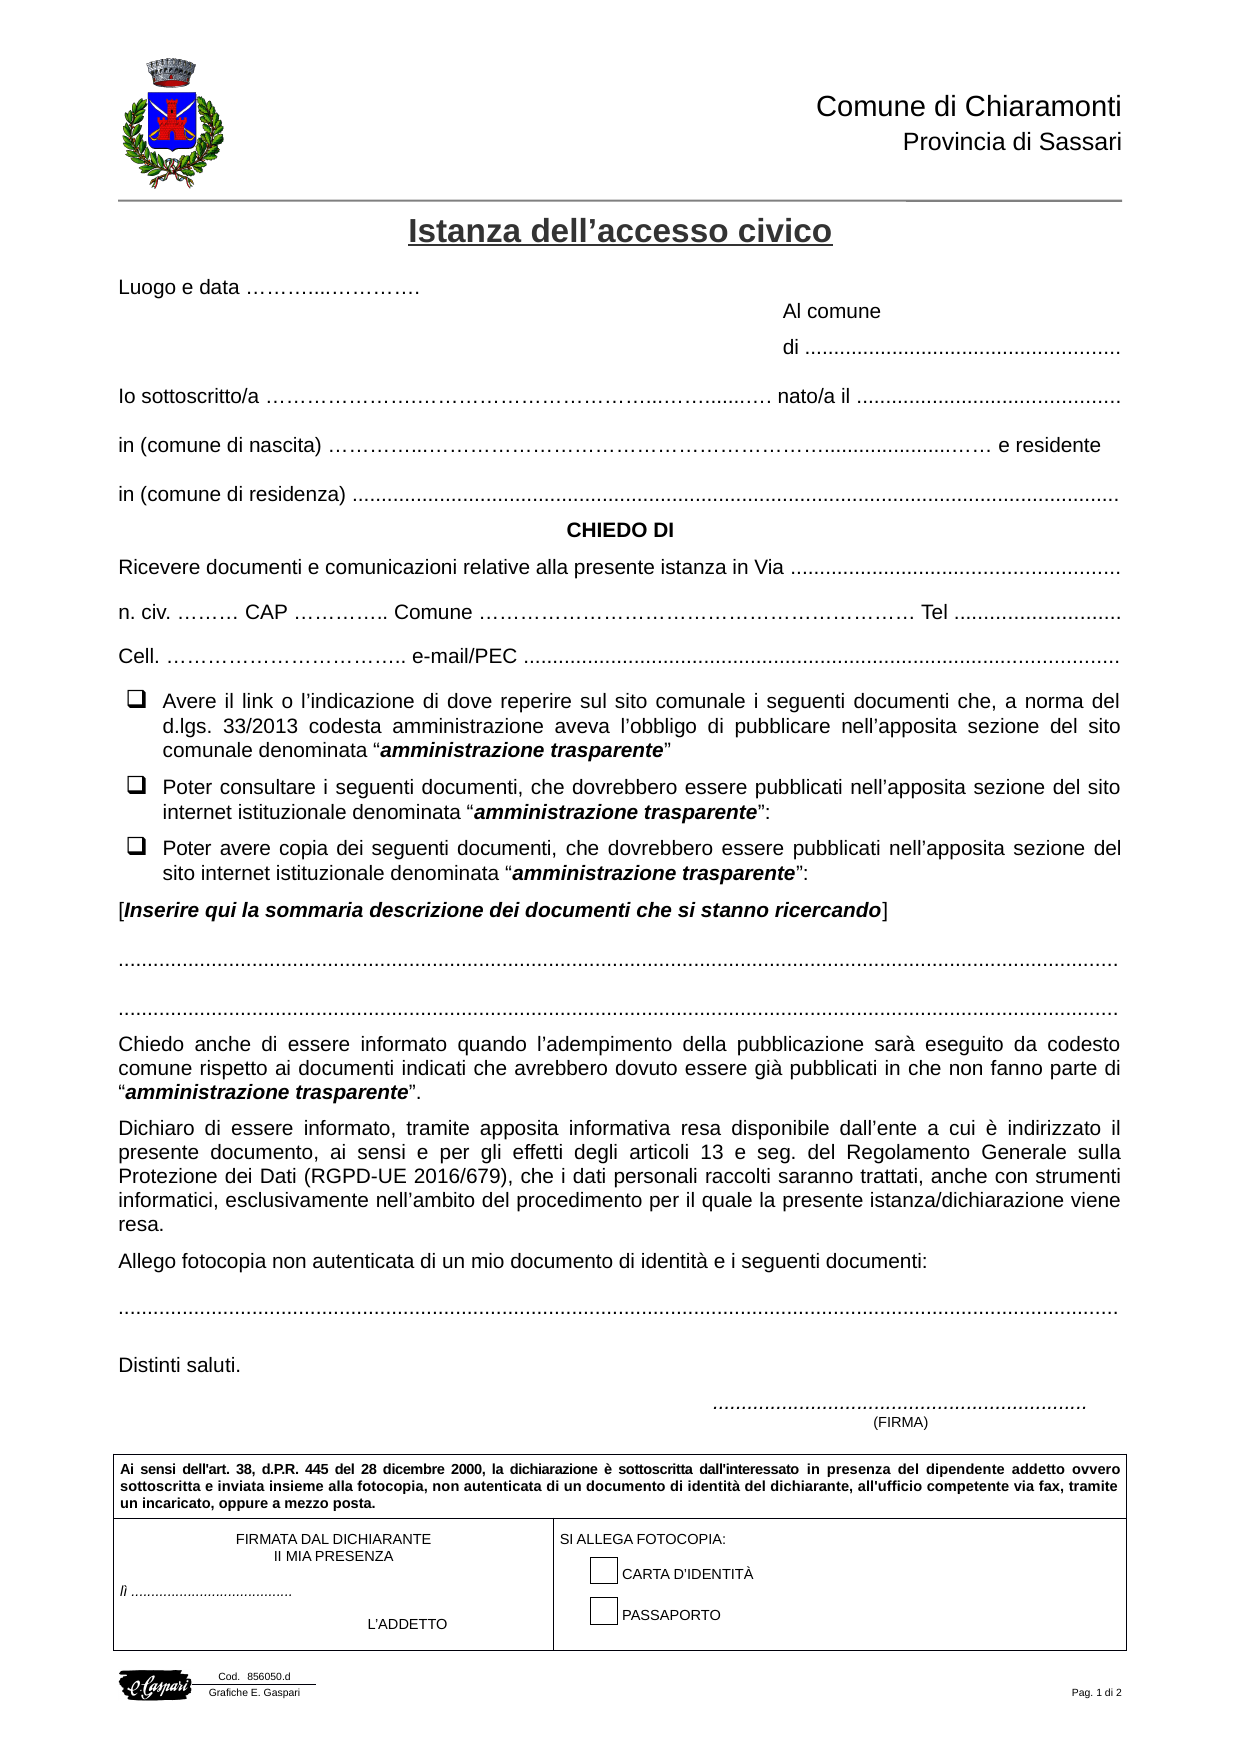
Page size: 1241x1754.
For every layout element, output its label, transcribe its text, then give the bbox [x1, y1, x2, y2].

table_header Ai sensi dell'art. 38, d.P.R. 445 del 28 dicembre 2000, la dichiarazione è sottoscritta dall'interessato in presenza del dipendente addetto ovvero sottoscritta e inviata insieme alla fotocopia, non autenticata di un documento di identità del dichiarante, all'ufficio competente via fax, tramite un incaricato, oppure a mezzo posta. [114, 1455, 1126, 1517]
list Poter consultare i seguenti documenti, che dovrebbero essere pubblicati nell’apposita sezione del sito internet istituzionale denominata “amministrazione trasparente”: [125, 774, 1122, 823]
text Allego fotocopia non autenticata di un mio documento di identità e i seguenti documenti: [118, 1248, 1122, 1272]
text di [783, 335, 1122, 359]
subtitle Istanza dell’accesso civico [118, 211, 1122, 249]
list Avere il link o l’indicazione di dove reperire sul sito comunale i seguenti documenti che, a norma del d.lgs. 33/2013 codesta amministrazione aveva l’obbligo di pubblicare nell’apposita sezione del sito comunale denominata “amministrazione trasparente” [125, 689, 1122, 762]
text n. civ. ……… CAP ………….. Comune ……………………………………………………… Tel [118, 599, 1122, 623]
list Poter avere copia dei seguenti documenti, che dovrebbero essere pubblicati nell’apposita sezione del sito internet istituzionale denominata “amministrazione trasparente”: [125, 836, 1122, 885]
text [Inserire qui la sommaria descrizione dei documenti che si stanno ricercando] [118, 897, 1122, 921]
text Distinti saluti. [118, 1353, 1122, 1377]
text ................................................................. [679, 1389, 1122, 1413]
text Provincia di Sassari [224, 127, 1122, 156]
text Cell. …………………………….. e-mail/PEC [118, 644, 1122, 668]
text (FIRMA) [679, 1413, 1122, 1430]
text CHIEDO DI [118, 518, 1122, 542]
picture [118, 1669, 192, 1701]
text Luogo e data ………....…………. [118, 274, 1122, 298]
text Chiedo anche di essere informato quando l’adempimento della pubblicazione sarà eseguito da codesto comune rispetto ai documenti indicati che avrebbero dovuto essere già pubblicati in che non fanno parte di “amministrazione trasparente”. [118, 1032, 1122, 1104]
text Io sottoscritto/a ………………….……………………………...…….......…. nato/a il [118, 384, 1122, 408]
text Comune di Chiaramonti [224, 89, 1122, 122]
text in (comune di nascita) …………...…………………………………………………......................…… e residente [118, 433, 1122, 457]
text Al comune [783, 298, 1122, 322]
text Ricevere documenti e comunicazioni relative alla presente istanza in Via [118, 555, 1122, 579]
table_cell SI ALLEGA FOTOCOPIA: CARTA D’IDENTITÀ PASSAPORTO [554, 1519, 1126, 1649]
picture [122, 58, 224, 189]
table_cell FIRMATA DAL DICHIARANTE II MIA PRESENZA lì ........................................ L’ADDETTO [114, 1519, 553, 1649]
text Dichiaro di essere informato, tramite apposita informativa resa disponibile dall’ente a cui è indirizzato il presente documento, ai sensi e per gli effetti degli articoli 13 e seg. del Regolamento Generale sulla Protezione dei Dati (RGPD-UE 2016/679), che i dati personali raccolti saranno trattati, anche con strumenti informatici, esclusivamente nell’ambito del procedimento per il quale la presente istanza/dichiarazione viene resa. [118, 1116, 1122, 1236]
text in (comune di residenza) [118, 482, 1122, 506]
